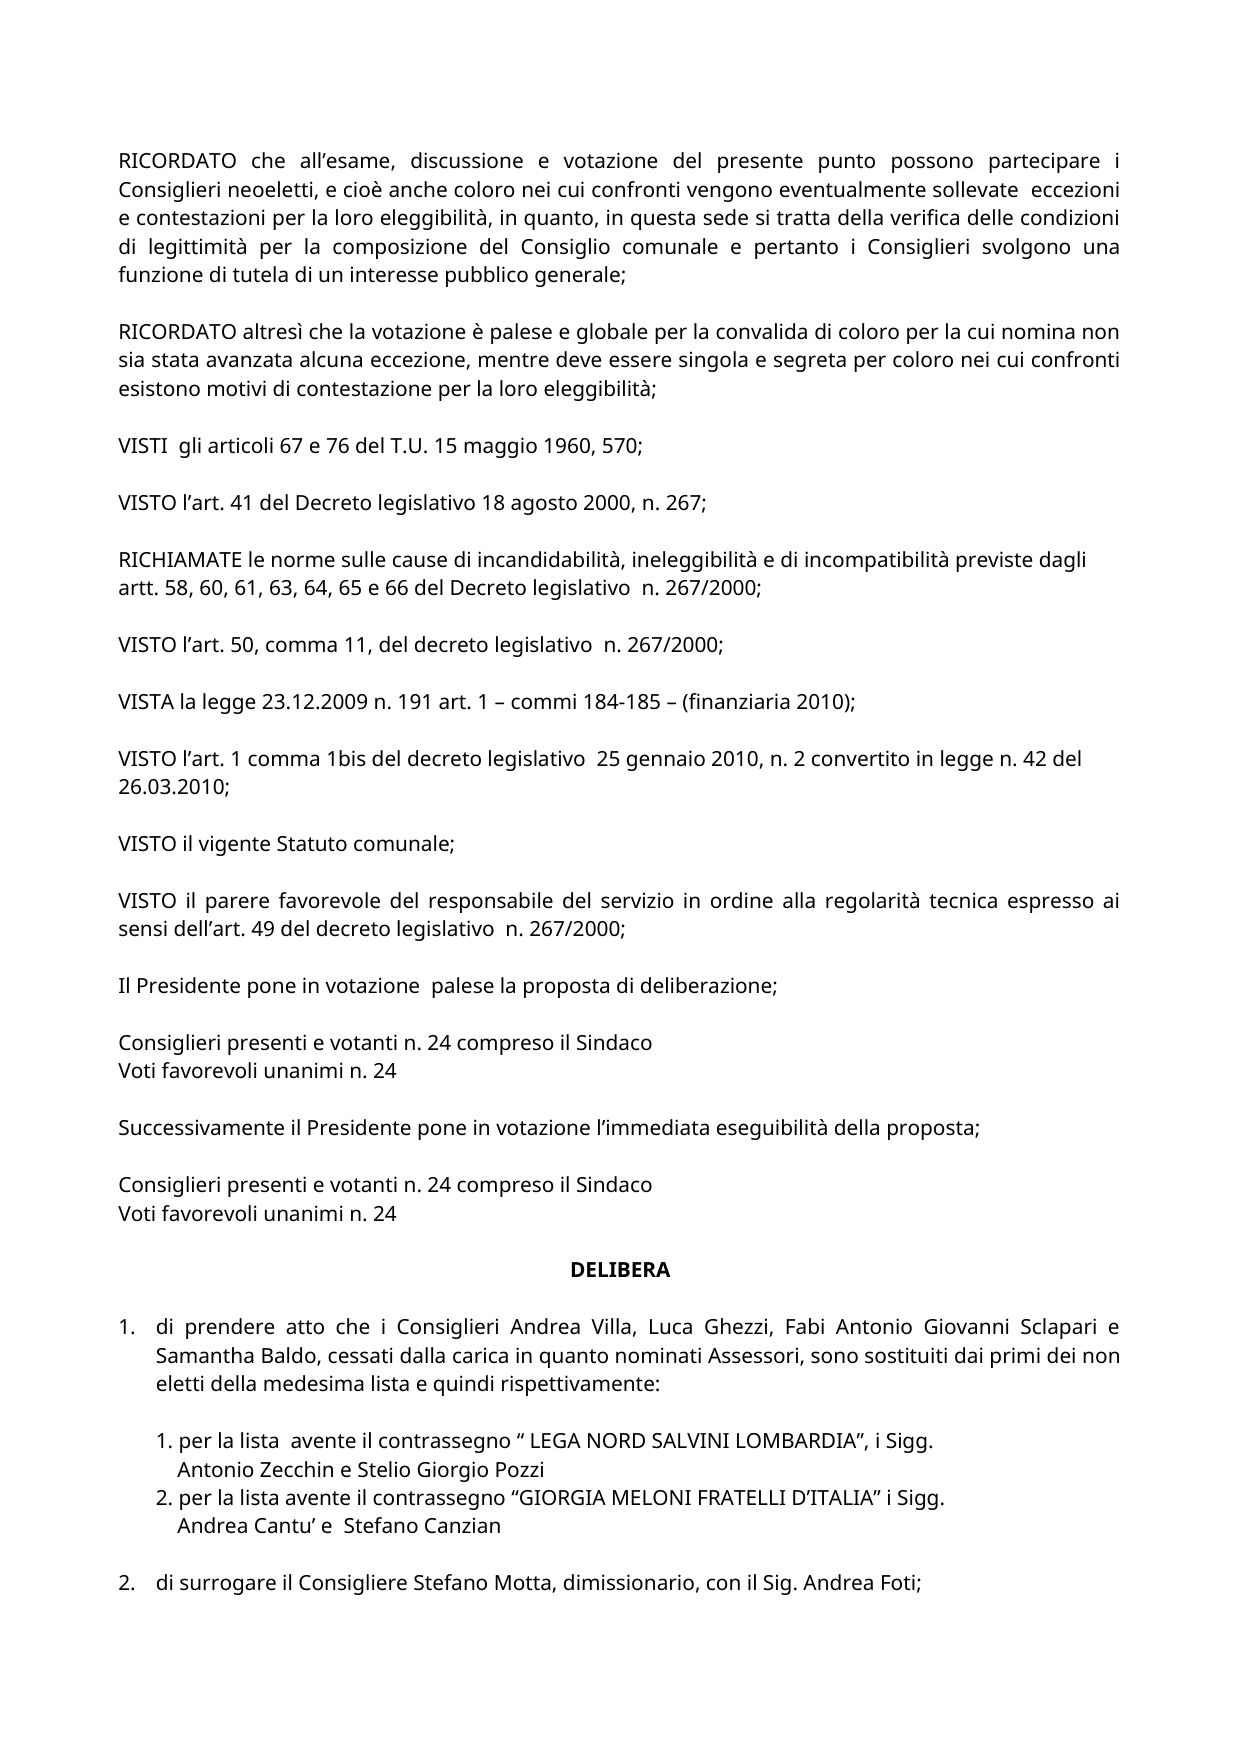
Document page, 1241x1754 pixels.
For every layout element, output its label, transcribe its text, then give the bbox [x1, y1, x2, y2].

text VISTO l’art. 50, comma 11, del decreto legislativo n. 267/2000; [118, 630, 1122, 658]
text VISTO l’art. 41 del Decreto legislativo 18 agosto 2000, n. 267; [118, 488, 1122, 516]
text VISTA la legge 23.12.2009 n. 191 art. 1 – commi 184-185 – (finanziaria 2010); [118, 687, 1122, 715]
text 1. per la lista avente il contrassegno “ LEGA NORD SALVINI LOMBARDIA”, i Sigg. [156, 1426, 1122, 1455]
list di prendere atto che i Consiglieri Andrea Villa, Luca Ghezzi, Fabi Antonio Giovanni Sclapari e Samantha Baldo, cessati dalla carica in quanto nominati Assessori, sono sostituiti dai primi dei non eletti della medesima lista e quindi rispettivamente: [118, 1312, 1122, 1398]
text DELIBERA [118, 1256, 1122, 1284]
text Voti favorevoli unanimi n. 24 [118, 1057, 1122, 1085]
text Voti favorevoli unanimi n. 24 [118, 1199, 1122, 1227]
text Antonio Zecchin e Stelio Giorgio Pozzi [156, 1455, 1122, 1483]
text RICHIAMATE le norme sulle cause di incandidabilità, ineleggibilità e di incompatibilità previste dagli artt. 58, 60, 61, 63, 64, 65 e 66 del Decreto legislativo n. 267/2000; [118, 545, 1122, 602]
text VISTI gli articoli 67 e 76 del T.U. 15 maggio 1960, 570; [118, 431, 1122, 459]
text RICORDATO altresì che la votazione è palese e globale per la convalida di coloro per la cui nomina non sia stata avanzata alcuna eccezione, mentre deve essere singola e segreta per coloro nei cui confronti esistono motivi di contestazione per la loro eleggibilità; [118, 317, 1122, 402]
text RICORDATO che all’esame, discussione e votazione del presente punto possono partecipare i Consiglieri neoeletti, e cioè anche coloro nei cui confronti vengono eventualmente sollevate eccezioni e contestazioni per la loro eleggibilità, in quanto, in questa sede si tratta della verifica delle condizioni di legittimità per la composizione del Consiglio comunale e pertanto i Consiglieri svolgono una funzione di tutela di un interesse pubblico generale; [118, 147, 1122, 289]
list di surrogare il Consigliere Stefano Motta, dimissionario, con il Sig. Andrea Foti; [118, 1568, 1122, 1597]
text VISTO l’art. 1 comma 1bis del decreto legislativo 25 gennaio 2010, n. 2 convertito in legge n. 42 del 26.03.2010; [118, 744, 1122, 801]
text Successivamente il Presidente pone in votazione l’immediata eseguibilità della proposta; [118, 1113, 1122, 1142]
text Il Presidente pone in votazione palese la proposta di deliberazione; [118, 971, 1122, 1000]
subtitle VISTO il vigente Statuto comunale; [118, 829, 1122, 857]
text Consiglieri presenti e votanti n. 24 compreso il Sindaco [118, 1028, 1122, 1057]
text VISTO il parere favorevole del responsabile del servizio in ordine alla regolarità tecnica espresso ai sensi dell’art. 49 del decreto legislativo n. 267/2000; [118, 886, 1122, 943]
text Andrea Cantu’ e Stefano Canzian [156, 1512, 1122, 1540]
text Consiglieri presenti e votanti n. 24 compreso il Sindaco [118, 1170, 1122, 1199]
text 2. per la lista avente il contrassegno “GIORGIA MELONI FRATELLI D’ITALIA” i Sigg. [156, 1483, 1122, 1512]
